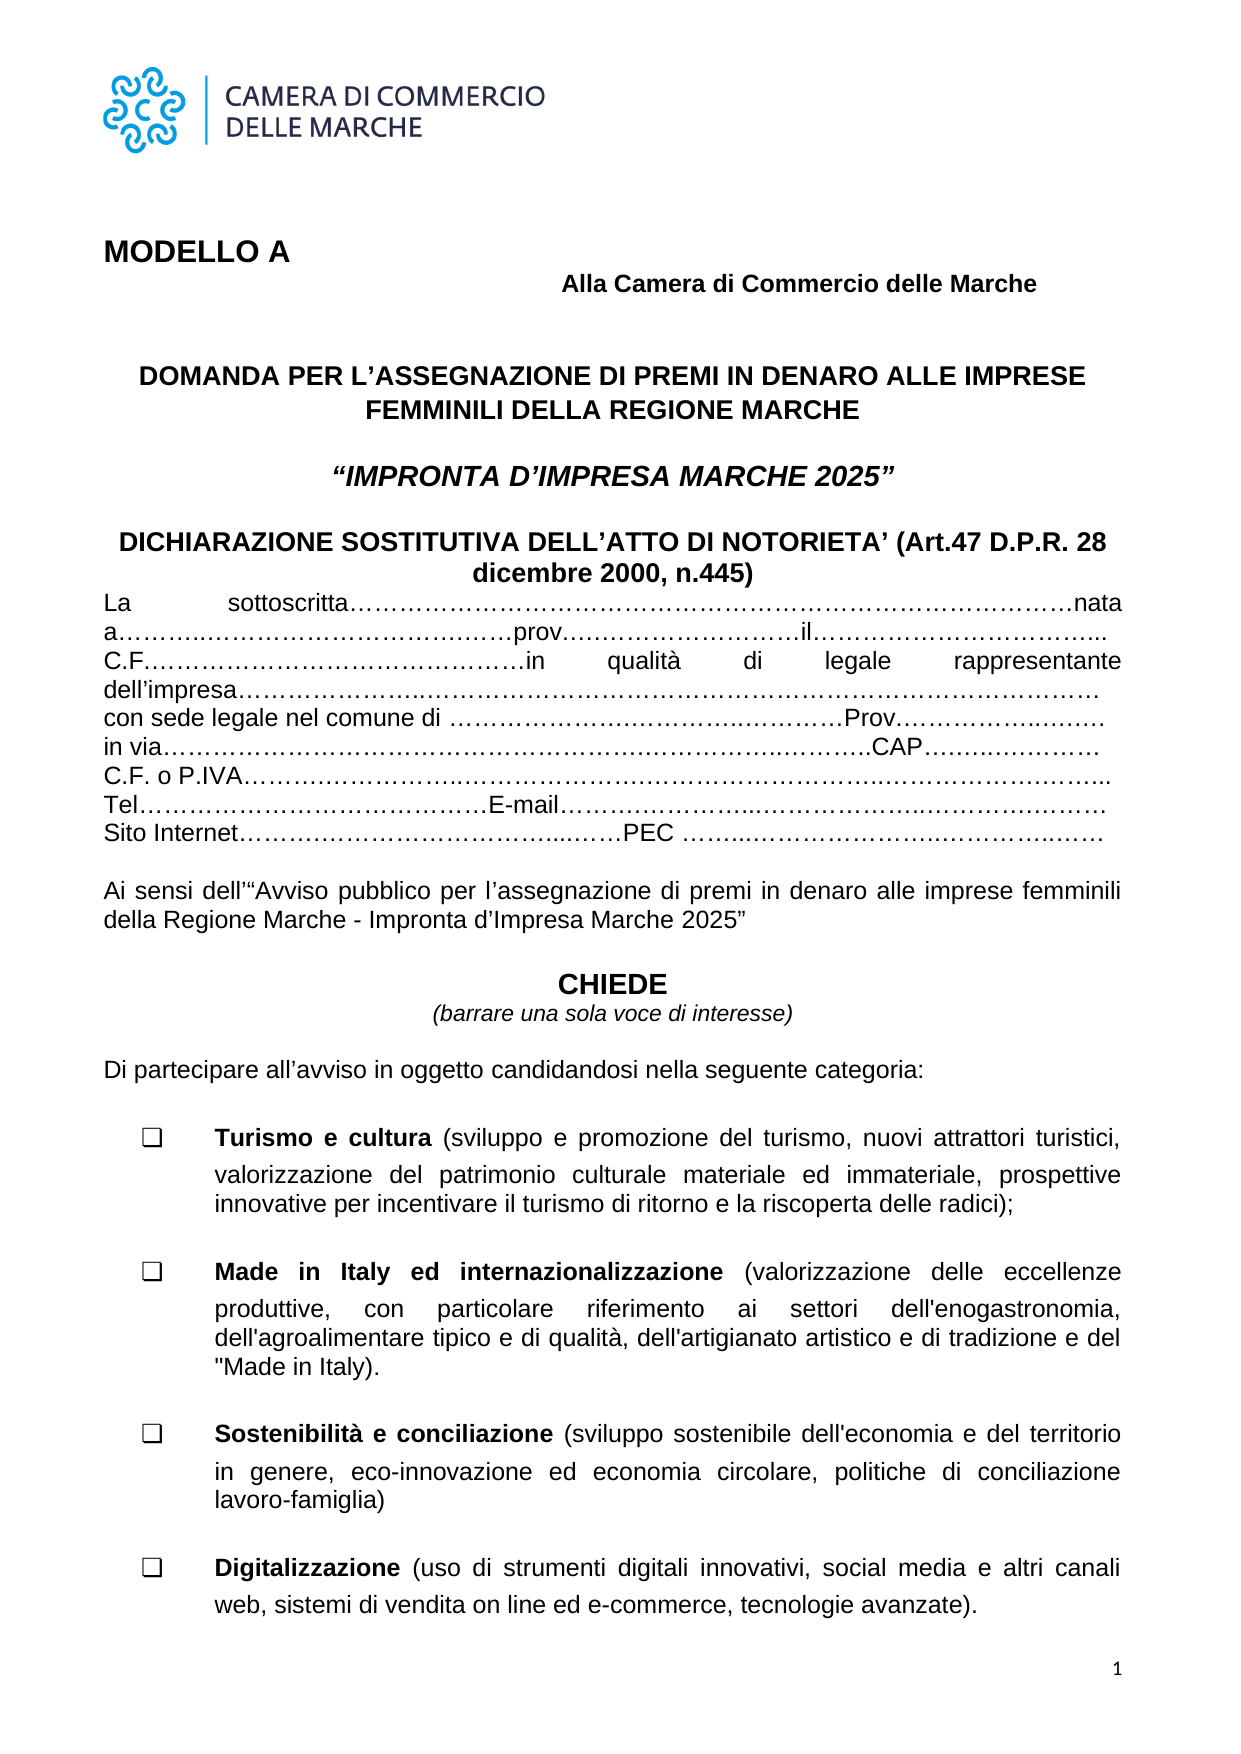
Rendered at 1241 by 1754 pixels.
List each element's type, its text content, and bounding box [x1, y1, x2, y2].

text La sottoscritta……………………………………………………………………………nata a………..………………………….……prov.….……………………il……………………………... [103, 588, 1122, 646]
picture [103, 25, 1074, 174]
text “IMPRONTA D’IMPRESA MARCHE 2025” [103, 459, 1122, 492]
list Digitalizzazione (uso di strumenti digitali innovativi, social media e altri canali web, sistemi di vendita on line ed e-commerce, tecnologie avanzate). [141, 1539, 1122, 1619]
text Tel……………………………………E-mail……….…………...………………..………….……… [103, 789, 1122, 818]
text Di partecipare all’avviso in oggetto candidandosi nella seguente categoria: [103, 1056, 1122, 1084]
text C.F.………………………………………in qualità di legale rappresentante dell’impresa…………………..……………………………………………………………………… [103, 646, 1122, 703]
list Turismo e cultura (sviluppo e promozione del turismo, nuovi attrattori turistici, valorizzazione del patrimonio culturale materiale ed immateriale, prospettive innovative per incentivare il turismo di ritorno e la riscoperta delle radici); [141, 1109, 1122, 1218]
text in via………………………………………………….……………..………..CAP….…..….……… [103, 732, 1122, 761]
text Alla Camera di Commercio delle Marche [561, 269, 1122, 298]
text con sede legale nel comune di ………………….…………..…………Prov.……………..….…. [103, 703, 1122, 732]
text (barrare una sola voce di interesse) [103, 1000, 1122, 1027]
text MODELLO A [103, 233, 1063, 269]
list Sostenibilità e conciliazione (sviluppo sostenibile dell'economia e del territorio in genere, eco-innovazione ed economia circolare, politiche di conciliazione lavoro-famiglia) [141, 1406, 1122, 1514]
text DICHIARAZIONE SOSTITUTIVA DELL’ATTO DI NOTORIETA’ (Art.47 D.P.R. 28 dicembre 2000, n.445) [103, 526, 1122, 588]
text CHIEDE [103, 967, 1122, 1000]
text DOMANDA PER L’ASSEGNAZIONE DI PREMI IN DENARO ALLE IMPRESE FEMMINILI DELLA REGIONE MARCHE [103, 360, 1122, 425]
text Ai sensi dell’“Avviso pubblico per l’assegnazione di premi in denaro alle imprese femminili della Regione Marche - Impronta d’Impresa Marche 2025” [103, 876, 1122, 933]
list Made in Italy ed internazionalizzazione (valorizzazione delle eccellenze produttive, con particolare riferimento ai settori dell'enogastronomia, dell'agroalimentare tipico e di qualità, dell'artigianato artistico e di tradizione e del "Made in Italy). [141, 1243, 1122, 1381]
text C.F. o P.IVA……….……………..………………….………………………..……………….……... [103, 761, 1122, 789]
text Sito Internet……….………………………....……PEC ……...…………………..…………..…… [103, 818, 1122, 847]
